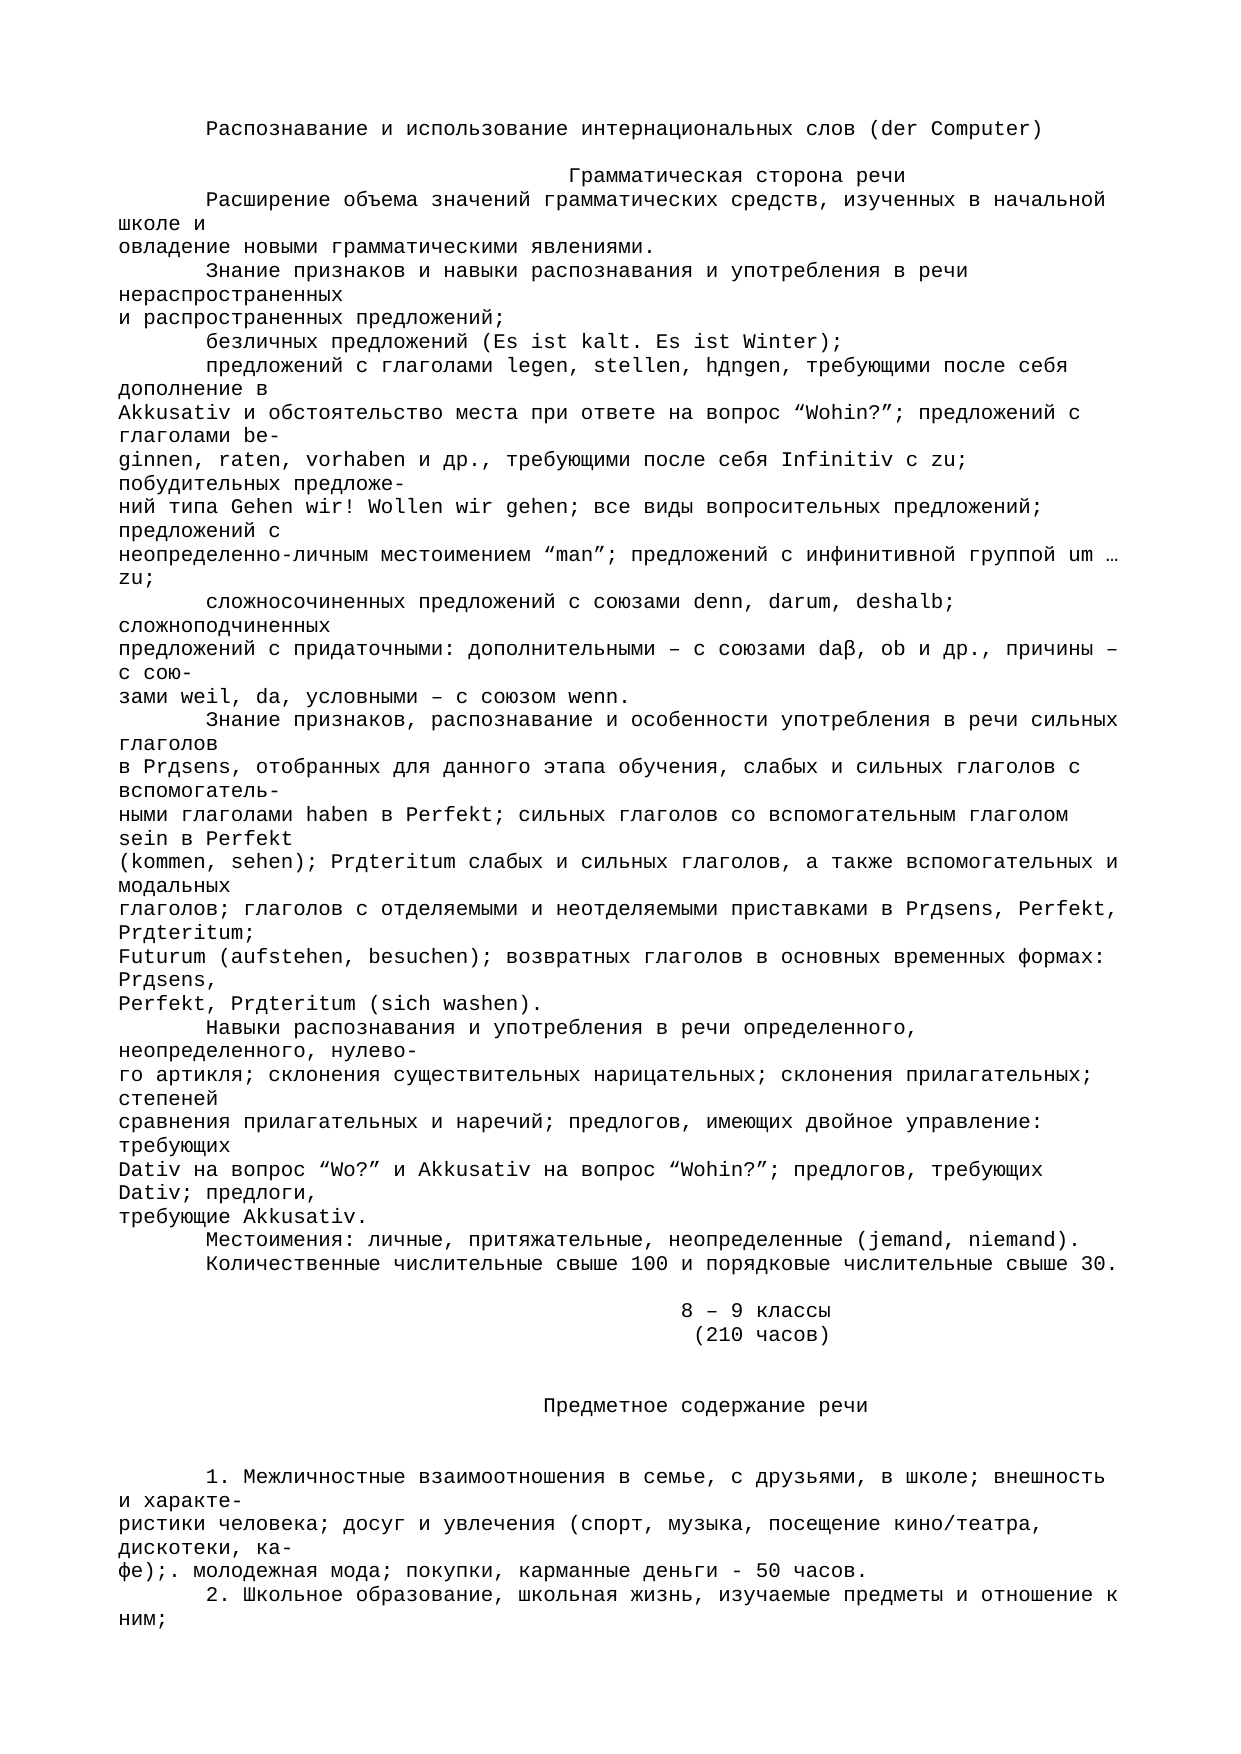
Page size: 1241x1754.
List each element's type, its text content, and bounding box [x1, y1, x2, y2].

text предложений с придаточными: дополнительными – с союзами daβ, ob и др., причины – с сою- [118, 638, 1122, 686]
text сложносочиненных предложений с союзами denn, darum, deshalb; сложноподчиненных [118, 591, 1122, 638]
text в Prдsens, отобранных для данного этапа обучения, слабых и сильных глаголов с вспомогатель- [118, 757, 1122, 804]
text безличных предложений (Es ist kalt. Es ist Winter); [118, 331, 1122, 354]
text Dativ на вопрос “Wo?” и Akkusativ на вопрос “Wohin?”; предлогов, требующих Dativ; предлоги, [118, 1158, 1122, 1206]
text ний типа Gehen wir! Wollen wir gehen; все виды вопросительных предложений; предложений с [118, 496, 1122, 544]
text 2. Школьное образование, школьная жизнь, изучаемые предметы и отношение к ним; [118, 1584, 1122, 1631]
text Знание признаков и навыки распознавания и употребления в речи нераспространенных [118, 260, 1122, 307]
text Грамматическая сторона речи [118, 165, 1122, 189]
text требующие Akkusativ. [118, 1206, 1122, 1229]
text Futurum (aufstehen, besuchen); возвратных глаголов в основных временных формах: Prдsens, [118, 946, 1122, 993]
text Местоимения: личные, притяжательные, неопределенные (jemand, niemand). [118, 1229, 1122, 1253]
text Знание признаков, распознавание и особенности употребления в речи сильных глаголов [118, 709, 1122, 757]
text Предметное содержание речи [118, 1395, 1122, 1419]
text ginnen, raten, vorhaben и др., требующими после себя Infinitiv c zu; побудительных предложе- [118, 449, 1122, 496]
text ными глаголами haben в Perfekt; сильных глаголов со вспомогательным глаголом sein в Perfekt [118, 804, 1122, 851]
text 1. Межличностные взаимоотношения в семье, с друзьями, в школе; внешность и характе- [118, 1466, 1122, 1513]
text Perfekt, Prдteritum (sich washen). [118, 993, 1122, 1017]
text Akkusativ и обстоятельство места при ответе на вопрос “Wohin?”; предложений с глаголами be- [118, 402, 1122, 449]
text Количественные числительные свыше 100 и порядковые числительные свыше 30. [118, 1253, 1122, 1277]
text го артикля; склонения существительных нарицательных; склонения прилагательных; степеней [118, 1064, 1122, 1111]
text Навыки распознавания и употребления в речи определенного, неопределенного, нулево- [118, 1017, 1122, 1064]
text (210 часов) [118, 1324, 1122, 1348]
text сравнения прилагательных и наречий; предлогов, имеющих двойное управление: требующих [118, 1111, 1122, 1158]
text предложений с глаголами legen, stellen, hдngen, требующими после себя дополнение в [118, 354, 1122, 402]
text и распространенных предложений; [118, 307, 1122, 331]
text фе);. молодежная мода; покупки, карманные деньги - 50 часов. [118, 1561, 1122, 1584]
text ристики человека; досуг и увлечения (спорт, музыка, посещение кино/театра, дискотеки, ка- [118, 1513, 1122, 1561]
text Распознавание и использование интернациональных слов (der Computer) [118, 118, 1122, 142]
text овладение новыми грамматическими явлениями. [118, 236, 1122, 260]
text глаголов; глаголов с отделяемыми и неотделяемыми приставками в Prдsens, Perfekt, Prдteritum; [118, 898, 1122, 946]
text 8 – 9 классы [118, 1300, 1122, 1324]
text неопределенно-личным местоимением “man”; предложений с инфинитивной группой um … zu; [118, 544, 1122, 591]
text зами weil, da, условными – с союзом wenn. [118, 686, 1122, 709]
text (kommen, sehen); Prдteritum слабых и сильных глаголов, а также вспомогательных и модальных [118, 851, 1122, 898]
text Расширение объема значений грамматических средств, изученных в начальной школе и [118, 189, 1122, 236]
